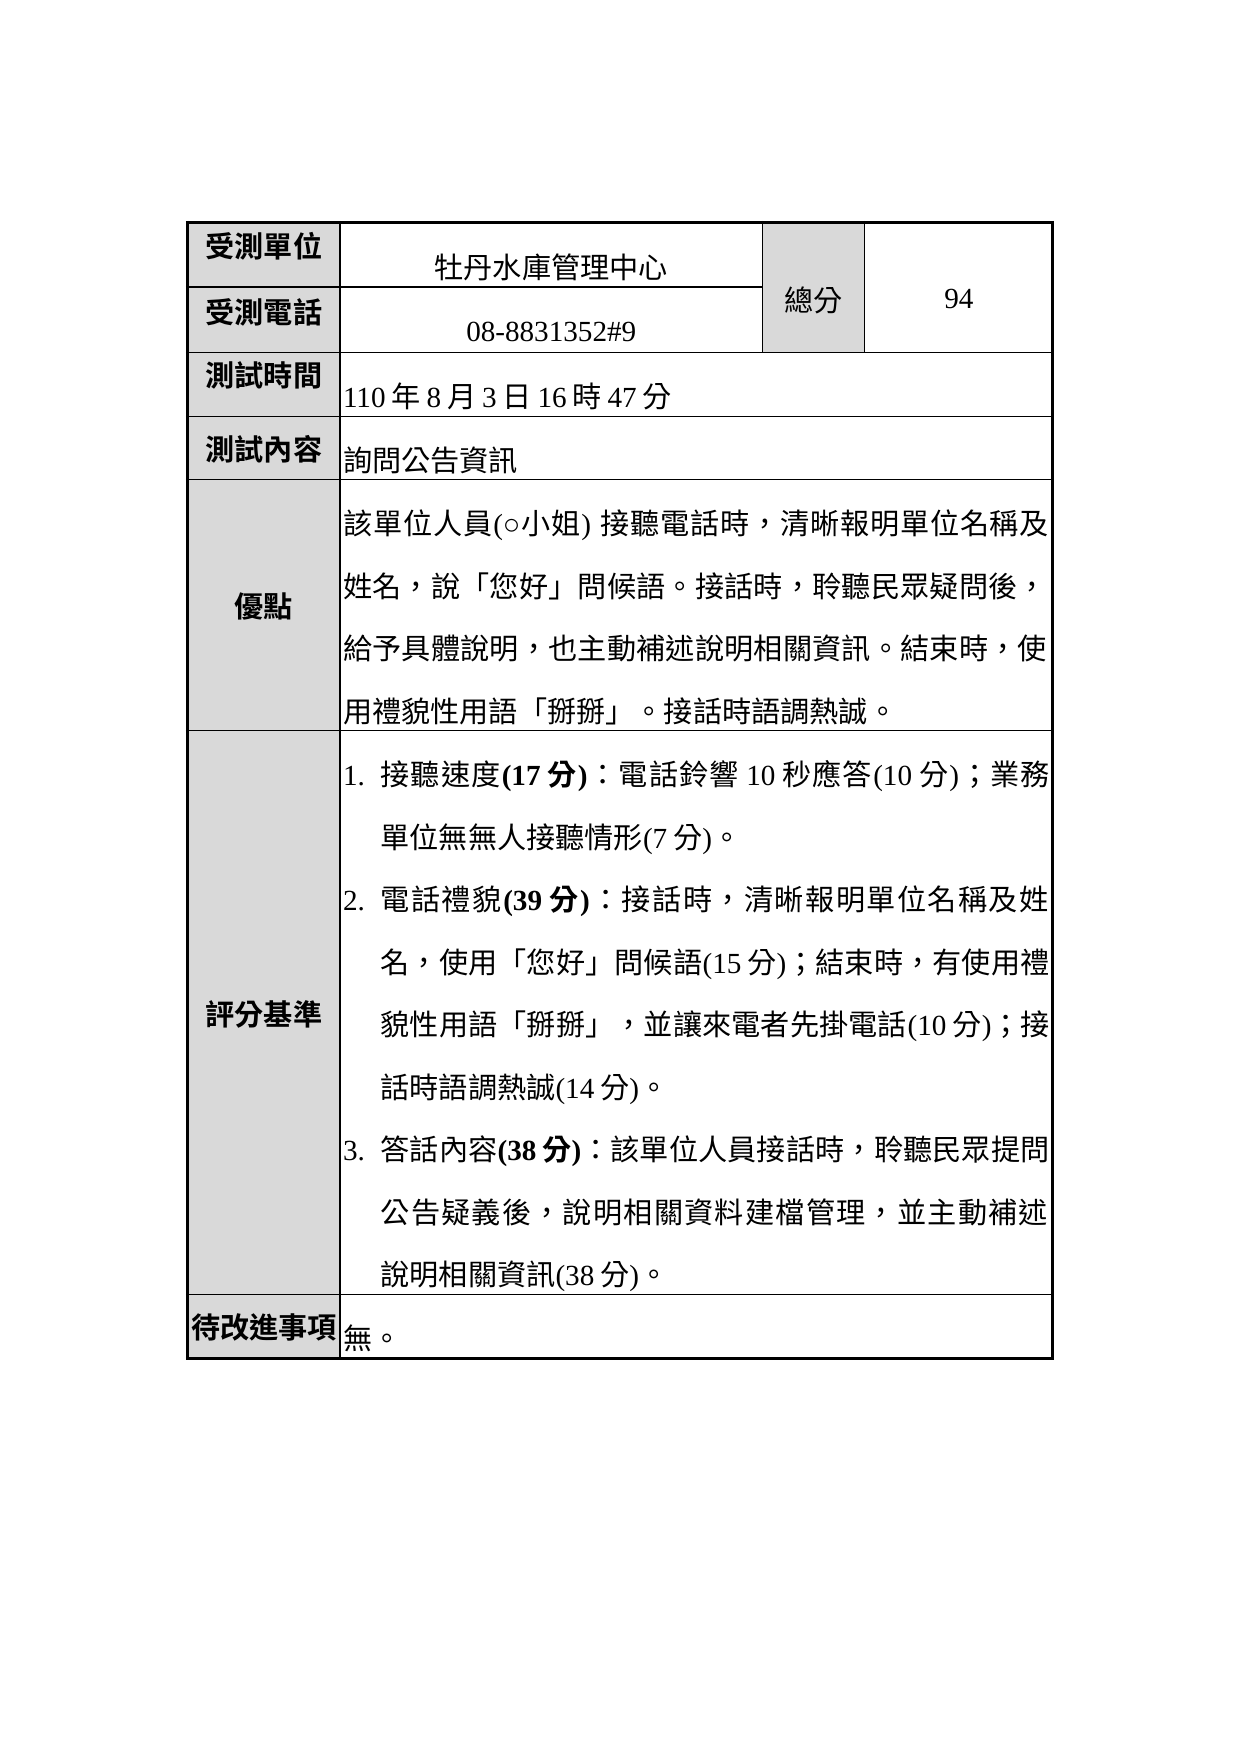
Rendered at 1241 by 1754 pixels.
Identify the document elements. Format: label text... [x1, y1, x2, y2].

table_cell 評分基準 [189, 731, 339, 1294]
table_cell 08-8831352#9 [341, 288, 762, 352]
table_cell 受測電話 [189, 288, 339, 352]
table_cell 接聽速度(17分)：電話鈴響10秒應答(10分)；業務單位無無人接聽情形(7分)。 電話禮貌(39分)：接話時，清晰報明單位名稱及姓名，使用「您好」問候語(15分)；結束時，有使用禮貌性用語「掰掰」，並讓來電者先掛電話(10分)；接話時語調熱誠(14分)。 答話內容(38分)：該單位人員接話時，聆聽民眾提問公告疑義後，說明相關資料建檔管理，並主動補述說明相關資訊(38分)。 [341, 731, 1051, 1294]
table_header 94 [865, 224, 1051, 352]
table_cell 詢問公告資訊 [341, 417, 1051, 479]
table_cell 無。 [341, 1295, 1051, 1357]
table_cell 測試內容 [189, 417, 339, 479]
table_cell 110年8月3日16時47分 [341, 353, 1051, 416]
table_cell 優點 [189, 480, 339, 730]
table_header 受測單位 [189, 224, 339, 286]
table_cell 該單位人員(○小姐) 接聽電話時，清晰報明單位名稱及姓名，說「您好」問候語。接話時，聆聽民眾疑問後，給予具體說明，也主動補述說明相關資訊。結束時，使用禮貌性用語「掰掰」。接話時語調熱誠。 [341, 480, 1051, 730]
table_cell 待改進事項 [189, 1295, 339, 1357]
table_cell 測試時間 [189, 353, 339, 416]
table_header 牡丹水庫管理中心 [341, 224, 762, 286]
table_header 總分 [763, 224, 864, 352]
